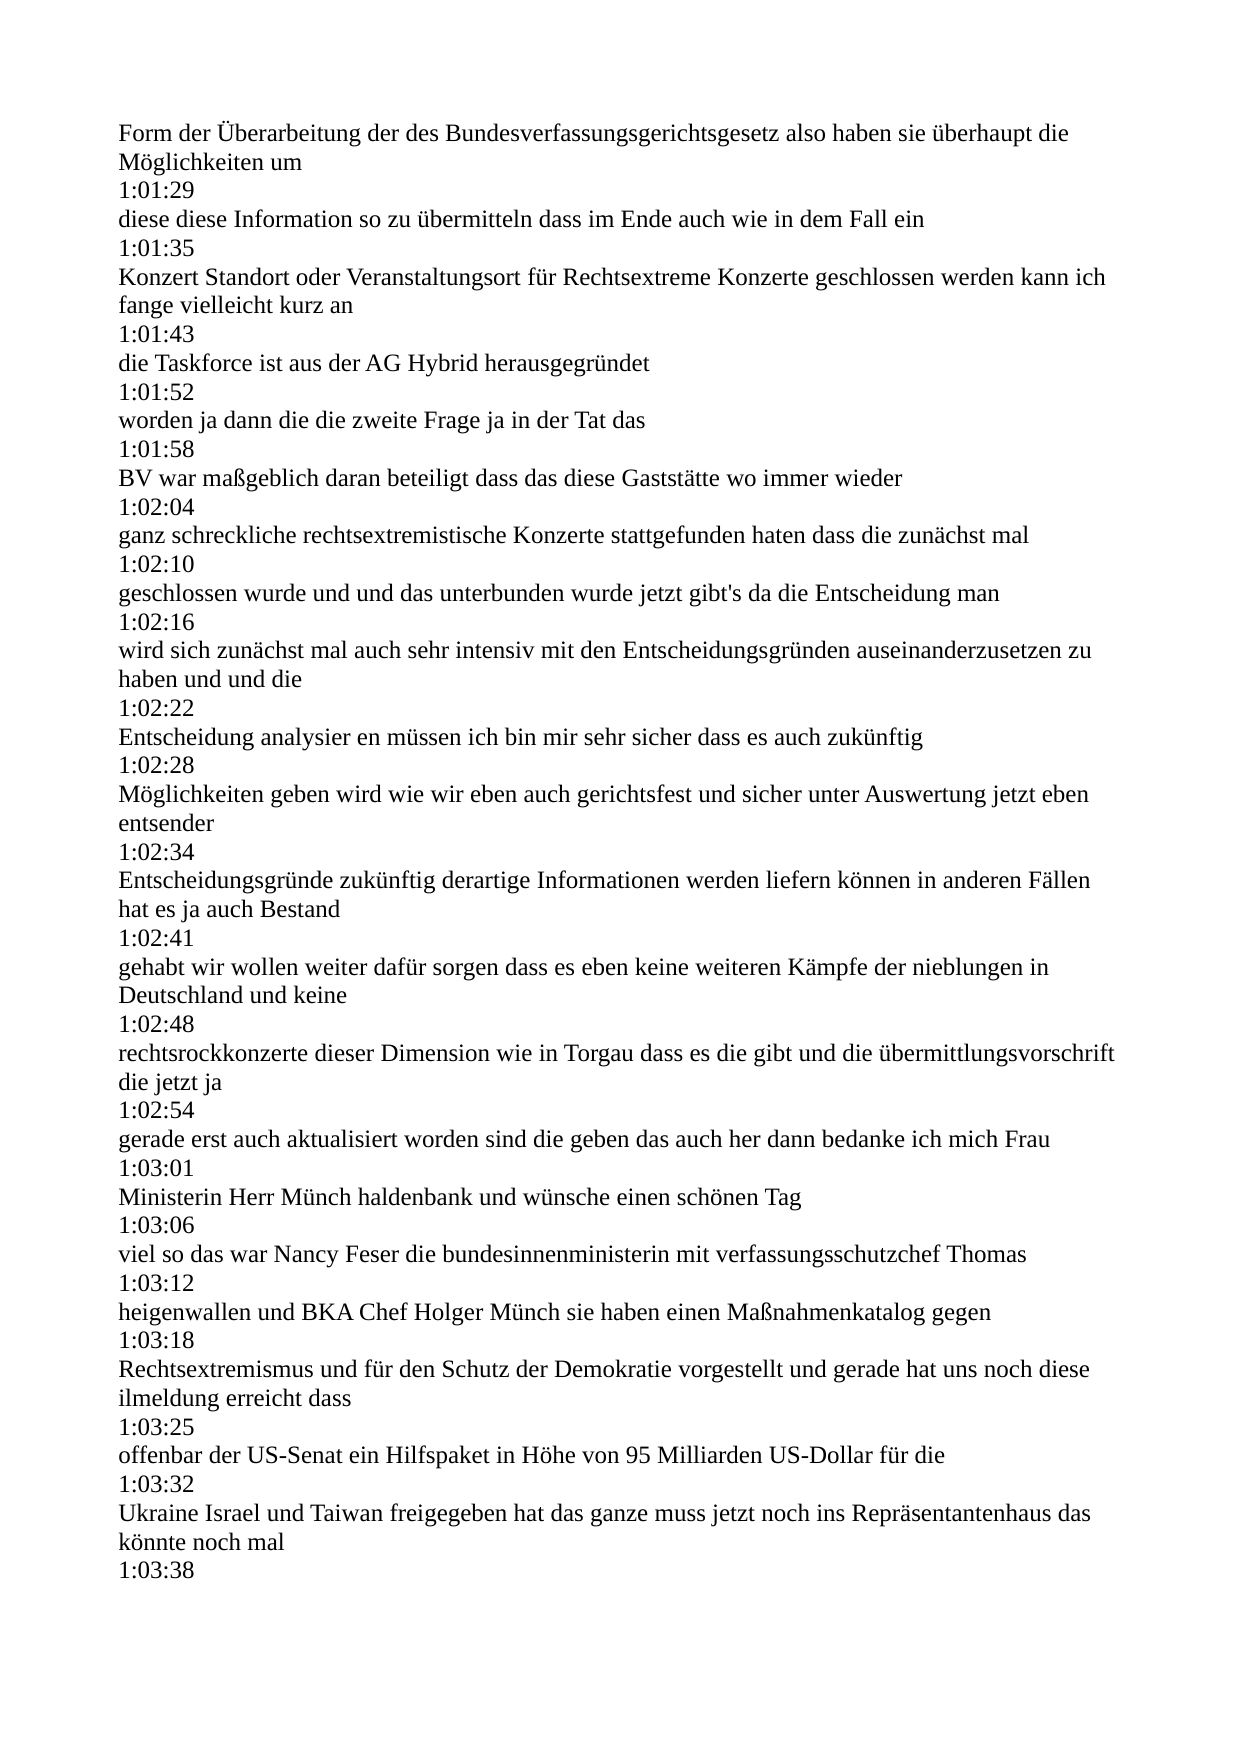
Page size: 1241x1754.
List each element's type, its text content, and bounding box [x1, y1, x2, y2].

text 1:02:16 [118, 607, 1122, 636]
text BV war maßgeblich daran beteiligt dass das diese Gaststätte wo immer wieder [118, 463, 1122, 492]
text Entscheidungsgründe zukünftig derartige Informationen werden liefern können in anderen Fällen hat es ja auch Bestand [118, 866, 1122, 923]
text 1:03:18 [118, 1326, 1122, 1354]
text Form der Überarbeitung der des Bundesverfassungsgerichtsgesetz also haben sie überhaupt die Möglichkeiten um [118, 118, 1122, 176]
text 1:03:38 [118, 1556, 1122, 1584]
text rechtsrockkonzerte dieser Dimension wie in Torgau dass es die gibt und die übermittlungsvorschrift die jetzt ja [118, 1038, 1122, 1096]
text 1:02:54 [118, 1096, 1122, 1124]
text 1:03:32 [118, 1469, 1122, 1498]
text Entscheidung analysier en müssen ich bin mir sehr sicher dass es auch zukünftig [118, 722, 1122, 751]
text geschlossen wurde und und das unterbunden wurde jetzt gibt's da die Entscheidung man [118, 578, 1122, 607]
text Möglichkeiten geben wird wie wir eben auch gerichtsfest und sicher unter Auswertung jetzt eben entsender [118, 779, 1122, 837]
text Konzert Standort oder Veranstaltungsort für Rechtsextreme Konzerte geschlossen werden kann ich fange vielleicht kurz an [118, 262, 1122, 319]
text wird sich zunächst mal auch sehr intensiv mit den Entscheidungsgründen auseinanderzusetzen zu haben und und die [118, 636, 1122, 693]
text 1:03:25 [118, 1412, 1122, 1441]
text 1:02:22 [118, 693, 1122, 722]
text 1:01:35 [118, 233, 1122, 262]
text 1:02:34 [118, 837, 1122, 866]
text ganz schreckliche rechtsextremistische Konzerte stattgefunden haten dass die zunächst mal [118, 521, 1122, 549]
text viel so das war Nancy Feser die bundesinnenministerin mit verfassungsschutzchef Thomas [118, 1239, 1122, 1268]
text 1:03:12 [118, 1268, 1122, 1297]
text 1:01:43 [118, 319, 1122, 348]
text Rechtsextremismus und für den Schutz der Demokratie vorgestellt und gerade hat uns noch diese ilmeldung erreicht dass [118, 1354, 1122, 1412]
text gehabt wir wollen weiter dafür sorgen dass es eben keine weiteren Kämpfe der nieblungen in Deutschland und keine [118, 952, 1122, 1009]
text 1:01:52 [118, 377, 1122, 406]
text 1:02:10 [118, 549, 1122, 578]
text 1:02:28 [118, 751, 1122, 779]
text diese diese Information so zu übermitteln dass im Ende auch wie in dem Fall ein [118, 204, 1122, 233]
text Ministerin Herr Münch haldenbank und wünsche einen schönen Tag [118, 1182, 1122, 1211]
text 1:03:01 [118, 1153, 1122, 1182]
text die Taskforce ist aus der AG Hybrid herausgegründet [118, 348, 1122, 377]
text worden ja dann die die zweite Frage ja in der Tat das [118, 406, 1122, 434]
text 1:03:06 [118, 1211, 1122, 1239]
text 1:01:29 [118, 176, 1122, 204]
text 1:02:41 [118, 923, 1122, 952]
text heigenwallen und BKA Chef Holger Münch sie haben einen Maßnahmenkatalog gegen [118, 1297, 1122, 1326]
text offenbar der US-Senat ein Hilfspaket in Höhe von 95 Milliarden US-Dollar für die [118, 1441, 1122, 1469]
text gerade erst auch aktualisiert worden sind die geben das auch her dann bedanke ich mich Frau [118, 1124, 1122, 1153]
text 1:02:04 [118, 492, 1122, 521]
text 1:01:58 [118, 434, 1122, 463]
text 1:02:48 [118, 1009, 1122, 1038]
text Ukraine Israel und Taiwan freigegeben hat das ganze muss jetzt noch ins Repräsentantenhaus das könnte noch mal [118, 1498, 1122, 1556]
